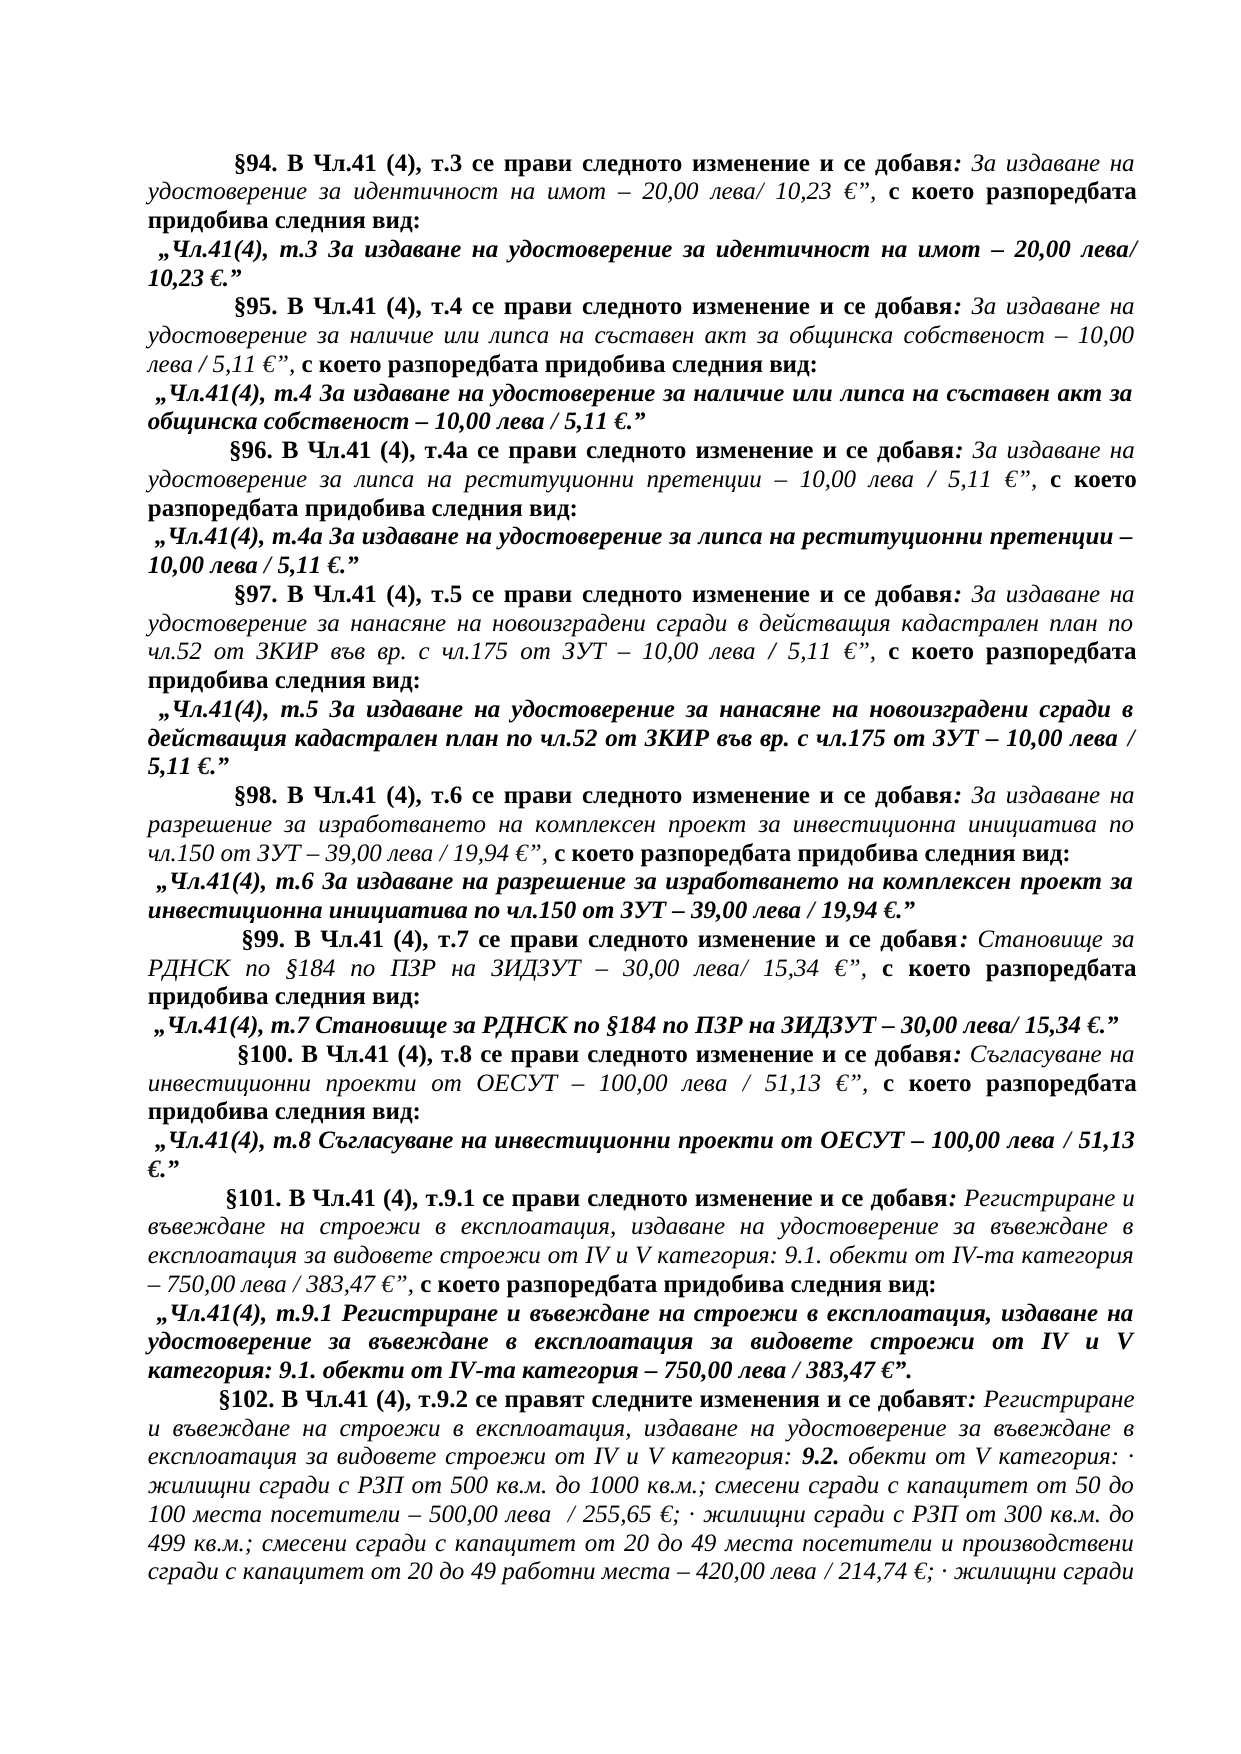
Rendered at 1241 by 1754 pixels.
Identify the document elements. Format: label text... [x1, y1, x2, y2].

text §101. В Чл.41 (4), т.9.1 се прави следното изменение и се добавя: Регистриране и въвеждане на строежи в експлоатация, издаване на удостоверение за въвеждане в експлоатация за видовете строежи от ІV и V категория: 9.1. обекти от ІV-та категория – 750,00 лева / 383,47 €”, с което разпоредбата придобива следния вид: [148, 1183, 1137, 1298]
text „Чл.41(4), т.3 За издаване на удостоверение за идентичност на имот – 20,00 лева/ 10,23 €.” [148, 234, 1137, 291]
text „Чл.41(4), т.5 За издаване на удостоверение за нанасяне на новоизградени сгради в действащия кадастрален план по чл.52 от ЗКИР във вр. с чл.175 от ЗУТ – 10,00 лева / 5,11 €.” [148, 694, 1137, 780]
text §100. В Чл.41 (4), т.8 се прави следното изменение и се добавя: Съгласуване на инвестиционни проекти от ОЕСУТ – 100,00 лева / 51,13 €”, с което разпоредбата придобива следния вид: [148, 1039, 1137, 1125]
text §97. В Чл.41 (4), т.5 се прави следното изменение и се добавя: За издаване на удостоверение за нанасяне на новоизградени сгради в действащия кадастрален план по чл.52 от ЗКИР във вр. с чл.175 от ЗУТ – 10,00 лева / 5,11 €”, с което разпоредбата придобива следния вид: [148, 579, 1137, 694]
text §99. В Чл.41 (4), т.7 се прави следното изменение и се добавя: Становище за РДНСК по §184 по ПЗР на ЗИДЗУТ – 30,00 лева/ 15,34 €”, с което разпоредбата придобива следния вид: [148, 924, 1137, 1010]
text „Чл.41(4), т.8 Съгласуване на инвестиционни проекти от ОЕСУТ – 100,00 лева / 51,13 €.” [148, 1125, 1137, 1183]
text „Чл.41(4), т.9.1 Регистриране и въвеждане на строежи в експлоатация, издаване на удостоверение за въвеждане в експлоатация за видовете строежи от ІV и V категория: 9.1. обекти от ІV-та категория – 750,00 лева / 383,47 €”. [148, 1298, 1137, 1384]
text §95. В Чл.41 (4), т.4 се прави следното изменение и се добавя: За издаване на удостоверение за наличие или липса на съставен акт за общинска собственост – 10,00 лева / 5,11 €”, с което разпоредбата придобива следния вид: [148, 291, 1137, 378]
text „Чл.41(4), т.4а За издаване на удостоверение за липса на реституционни претенции – 10,00 лева / 5,11 €.” [148, 521, 1137, 579]
text „Чл.41(4), т.6 За издаване на разрешение за изработването на комплексен проект за инвестиционна инициатива по чл.150 от ЗУТ – 39,00 лева / 19,94 €.” [148, 866, 1137, 924]
text §98. В Чл.41 (4), т.6 се прави следното изменение и се добавя: За издаване на разрешение за изработването на комплексен проект за инвестиционна инициатива по чл.150 от ЗУТ – 39,00 лева / 19,94 €”, с което разпоредбата придобива следния вид: [148, 780, 1137, 866]
text §96. В Чл.41 (4), т.4а се прави следното изменение и се добавя: За издаване на удостоверение за липса на реституционни претенции – 10,00 лева / 5,11 €”, с което разпоредбата придобива следния вид: [148, 435, 1137, 521]
text „Чл.41(4), т.7 Становище за РДНСК по §184 по ПЗР на ЗИДЗУТ – 30,00 лева/ 15,34 €.” [148, 1010, 1137, 1039]
text §102. В Чл.41 (4), т.9.2 се правят следните изменения и се добавят: Регистриране и въвеждане на строежи в експлоатация, издаване на удостоверение за въвеждане в експлоатация за видовете строежи от ІV и V категория: 9.2. обекти от V категория: · жилищни сгради с РЗП от 500 кв.м. до 1000 кв.м.; смесени сгради с капацитет от 50 до 100 места посетители – 500,00 лева / 255,65 €; · жилищни сгради с РЗП от 300 кв.м. до 499 кв.м.; смесени сгради с капацитет от 20 до 49 места посетители и производствени сгради с капацитет от 20 до 49 работни места – 420,00 лева / 214,74 €; · жилищни сгради [148, 1384, 1137, 1585]
text „Чл.41(4), т.4 За издаване на удостоверение за наличие или липса на съставен акт за общинска собственост – 10,00 лева / 5,11 €.” [148, 378, 1137, 435]
text §94. В Чл.41 (4), т.3 се прави следното изменение и се добавя: За издаване на удостоверение за идентичност на имот – 20,00 лева/ 10,23 €”, с което разпоредбата придобива следния вид: [148, 148, 1137, 234]
